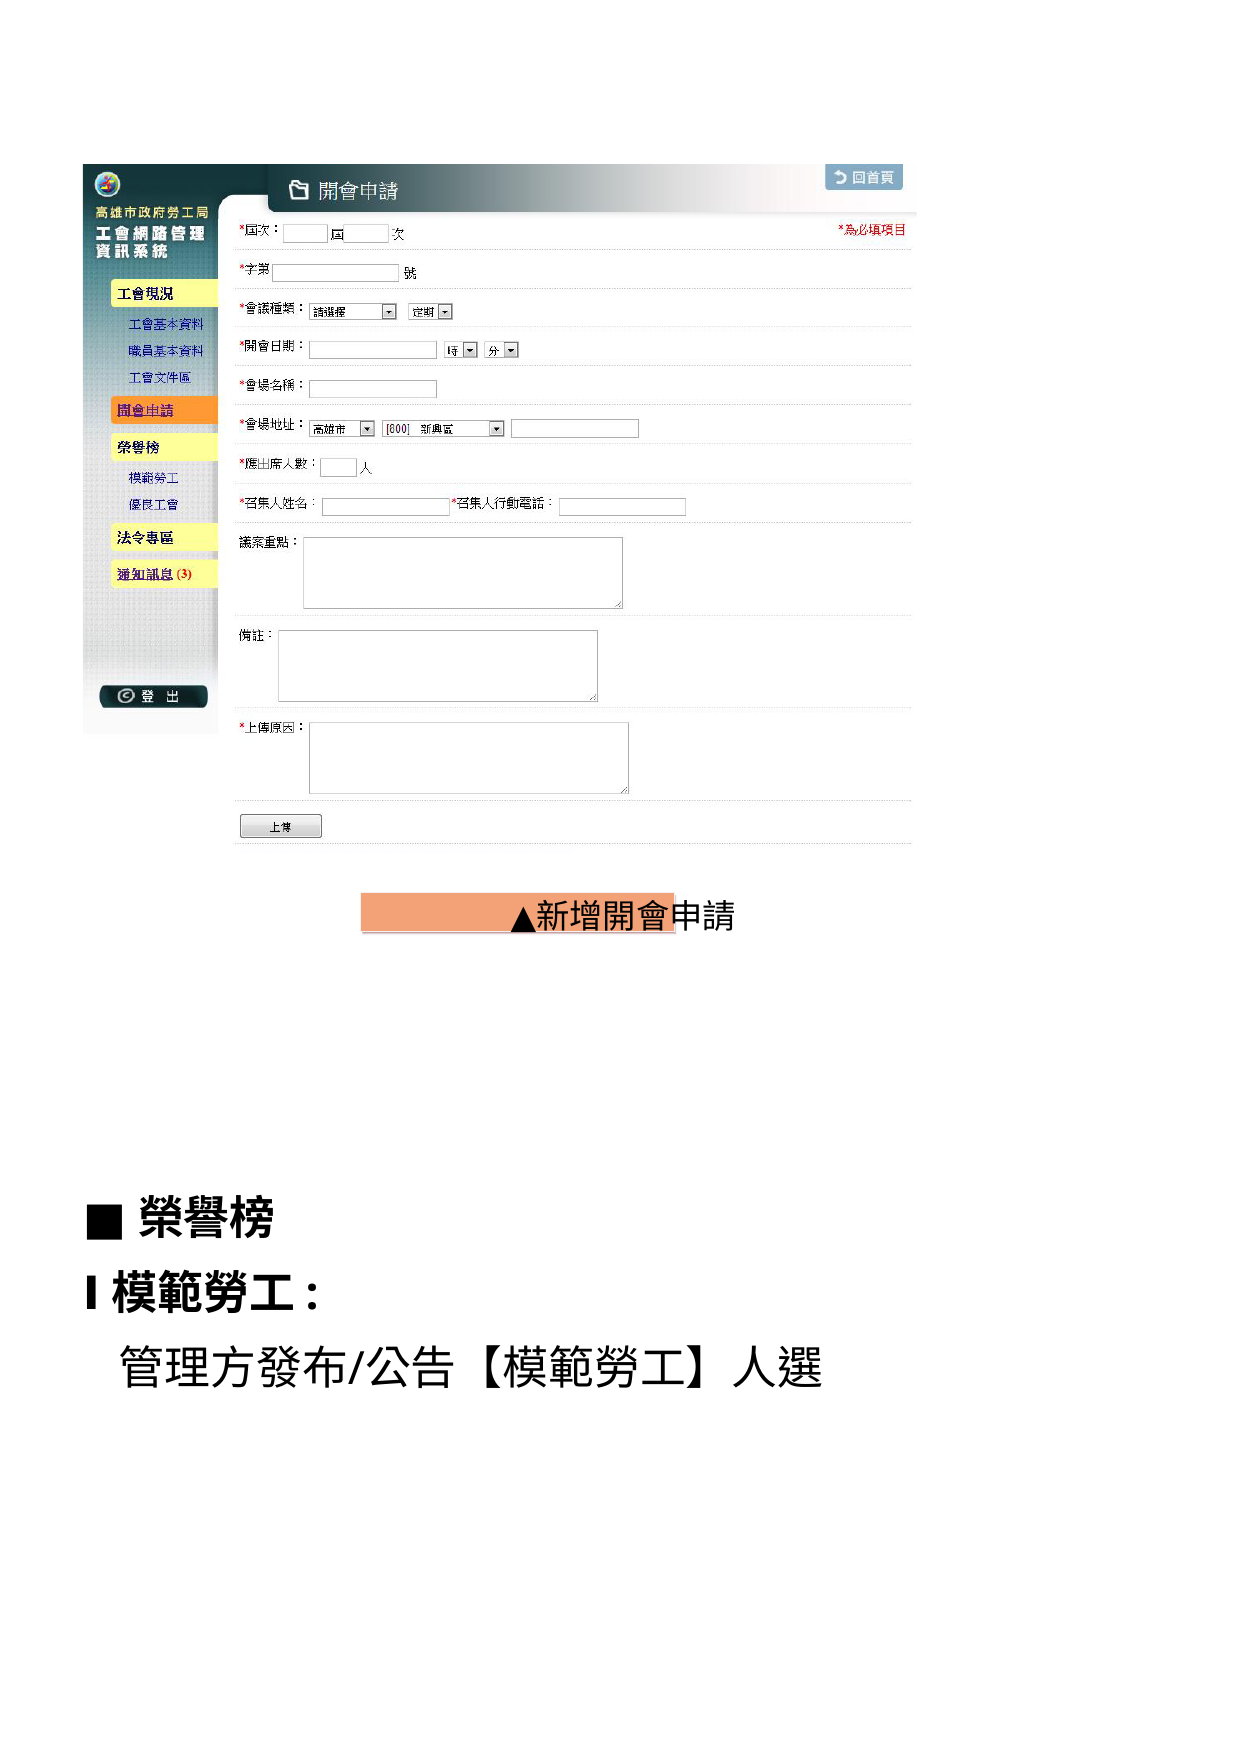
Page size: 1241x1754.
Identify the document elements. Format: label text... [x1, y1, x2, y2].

text Ⅰ 模範勞工 : [83, 1252, 1163, 1327]
picture [82, 164, 932, 853]
text 管理方發布/公告【模範勞工】人選 [83, 1327, 1163, 1402]
text ■ 榮譽榜 [83, 1177, 1163, 1252]
text ▲新增開會申請 [83, 877, 1163, 952]
